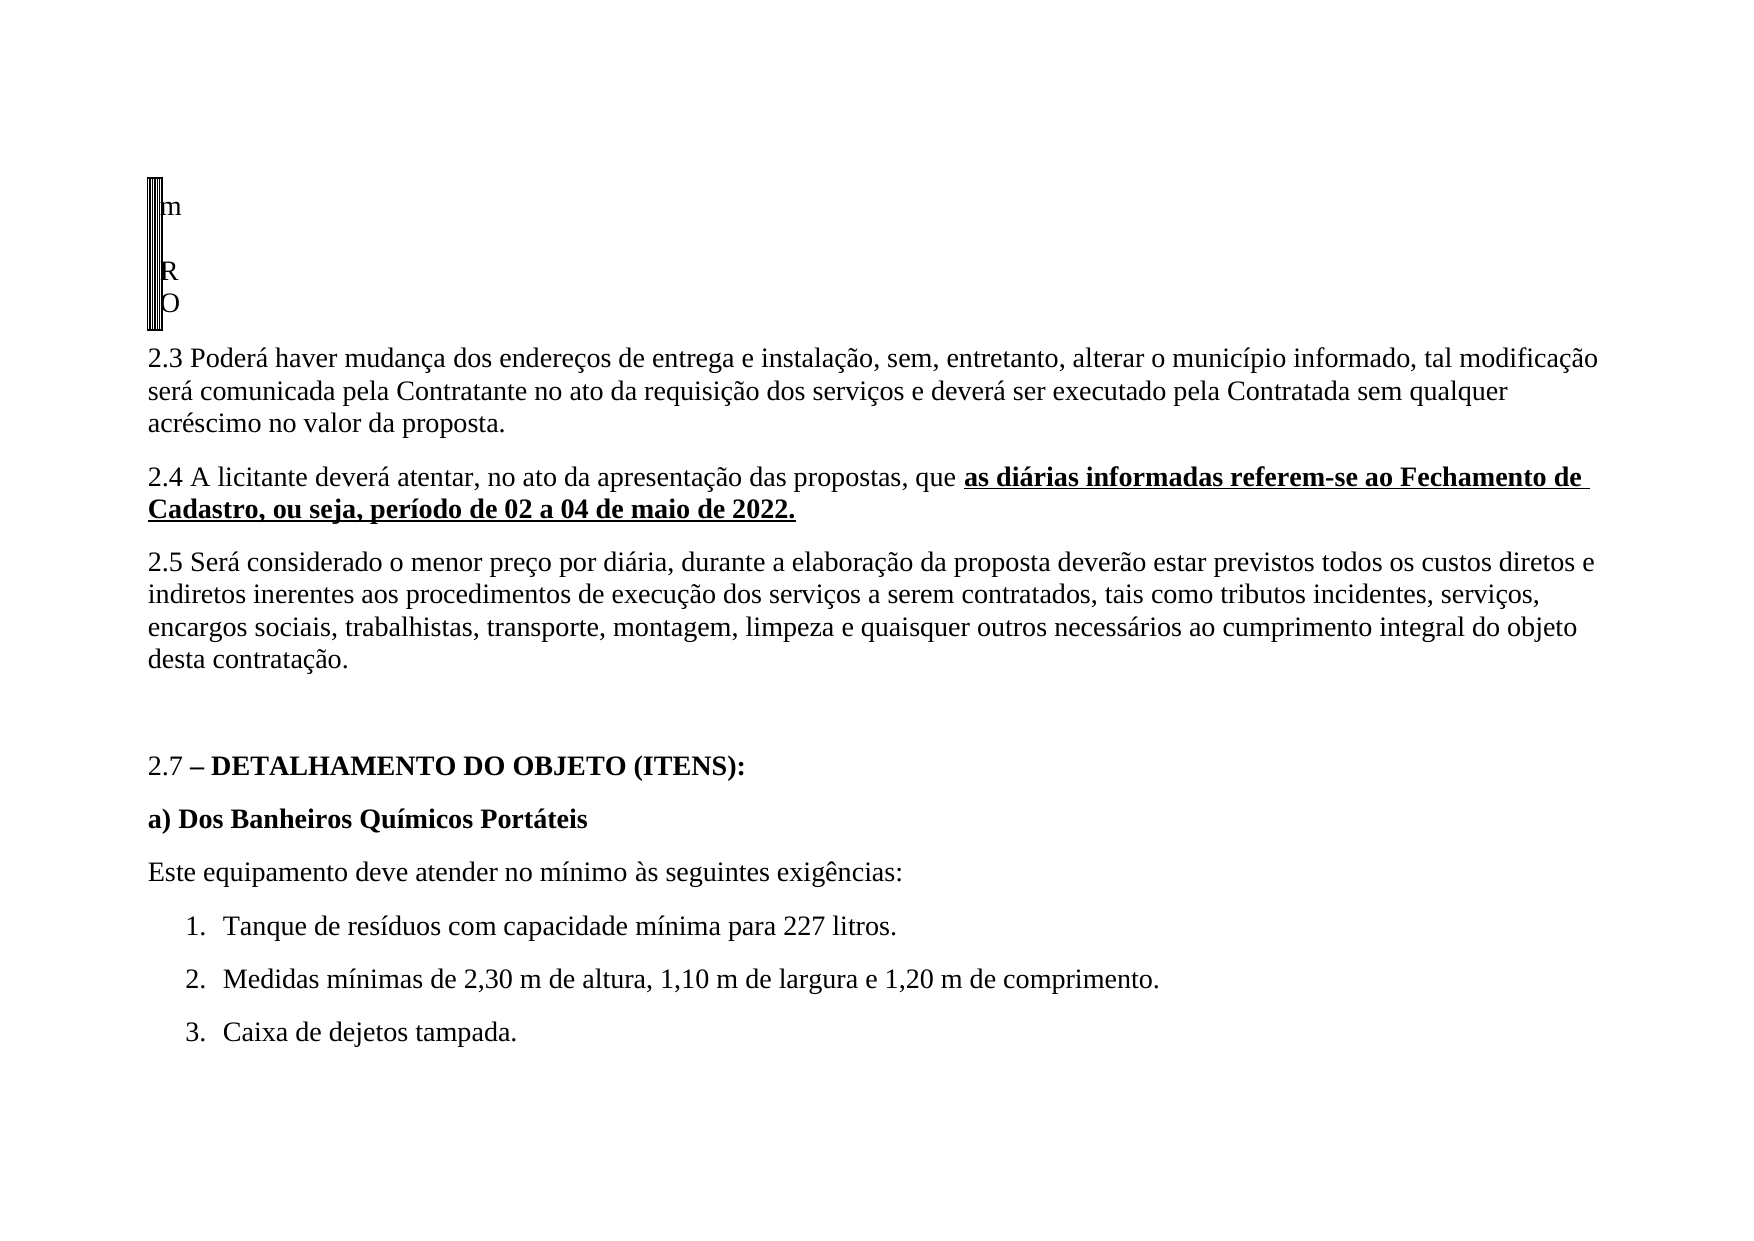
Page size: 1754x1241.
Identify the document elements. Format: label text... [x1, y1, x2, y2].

text 2.4 A licitante deverá atentar, no ato da apresentação das propostas, que as diárias informadas referem-se ao Fechamento de Cadastro, ou seja, período de 02 a 04 de maio de 2022. [148, 459, 1606, 524]
text 2.3 Poderá haver mudança dos endereços de entrega e instalação, sem, entretanto, alterar o município informado, tal modificação será comunicada pela Contratante no ato da requisição dos serviços e deverá ser executado pela Contratada sem qualquer acréscimo no valor da proposta. [148, 342, 1606, 439]
list Medidas mínimas de 2,30 m de altura, 1,10 m de largura e 1,20 m de comprimento. [185, 962, 1606, 994]
list Caixa de dejetos tampada. [185, 1015, 1606, 1047]
text 2.5 Será considerado o menor preço por diária, durante a elaboração da proposta deverão estar previstos todos os custos diretos e indiretos inerentes aos procedimentos de execução dos serviços a serem contratados, tais como tributos incidentes, serviços, encargos sociais, trabalhistas, transporte, montagem, limpeza e quaisquer outros necessários ao cumprimento integral do objeto desta contratação. [148, 545, 1606, 675]
text Este equipamento deve atender no mínimo às seguintes exigências: [148, 855, 1606, 888]
text a) Dos Banheiros Químicos Portáteis [148, 802, 1606, 834]
list Tanque de resíduos com capacidade mínima para 227 litros. [185, 908, 1606, 941]
text 2.7 – DETALHAMENTO DO OBJETO (ITENS): [148, 749, 1606, 781]
